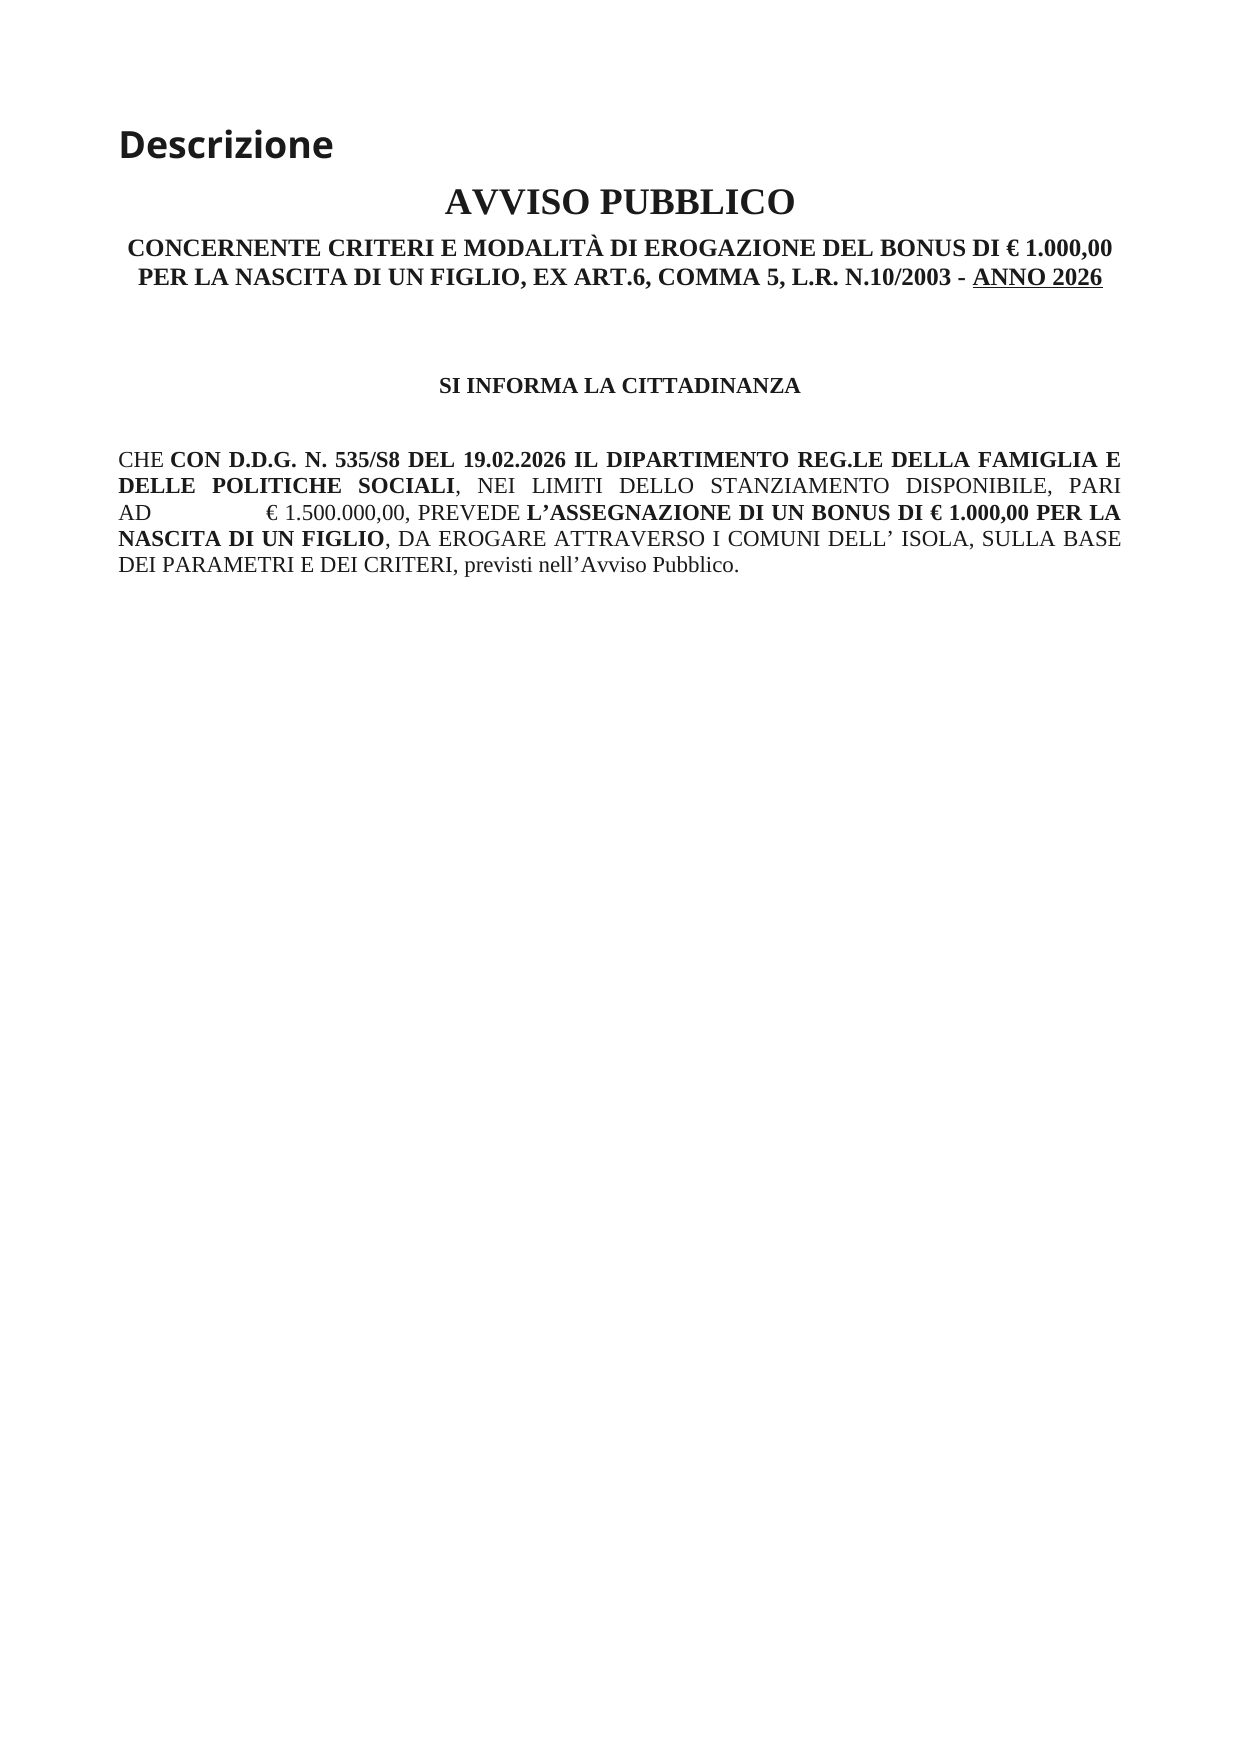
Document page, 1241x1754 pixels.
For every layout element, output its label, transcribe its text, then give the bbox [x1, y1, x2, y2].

text CONCERNENTE CRITERI E MODALITÀ DI EROGAZIONE DEL BONUS DI € 1.000,00 PER LA NASCITA DI UN FIGLIO, EX ART.6, COMMA 5, L.R. N.10/2003 - ANNO 2026 [118, 233, 1122, 291]
text CHE CON D.D.G. N. 535/S8 DEL 19.02.2026 IL DIPARTIMENTO REG.LE DELLA FAMIGLIA E DELLE POLITICHE SOCIALI, NEI LIMITI DELLO STANZIAMENTO DISPONIBILE, PARI AD € 1.500.000,00, PREVEDE L’ASSEGNAZIONE DI UN BONUS DI € 1.000,00 PER LA NASCITA DI UN FIGLIO, DA EROGARE ATTRAVERSO I COMUNI DELL’ ISOLA, SULLA BASE DEI PARAMETRI E DEI CRITERI, previsti nell’Avviso Pubblico. [118, 446, 1122, 578]
text AVVISO PUBBLICO [118, 179, 1122, 223]
text SI INFORMA LA CITTADINANZA [118, 372, 1122, 399]
text Descrizione [118, 118, 1122, 169]
